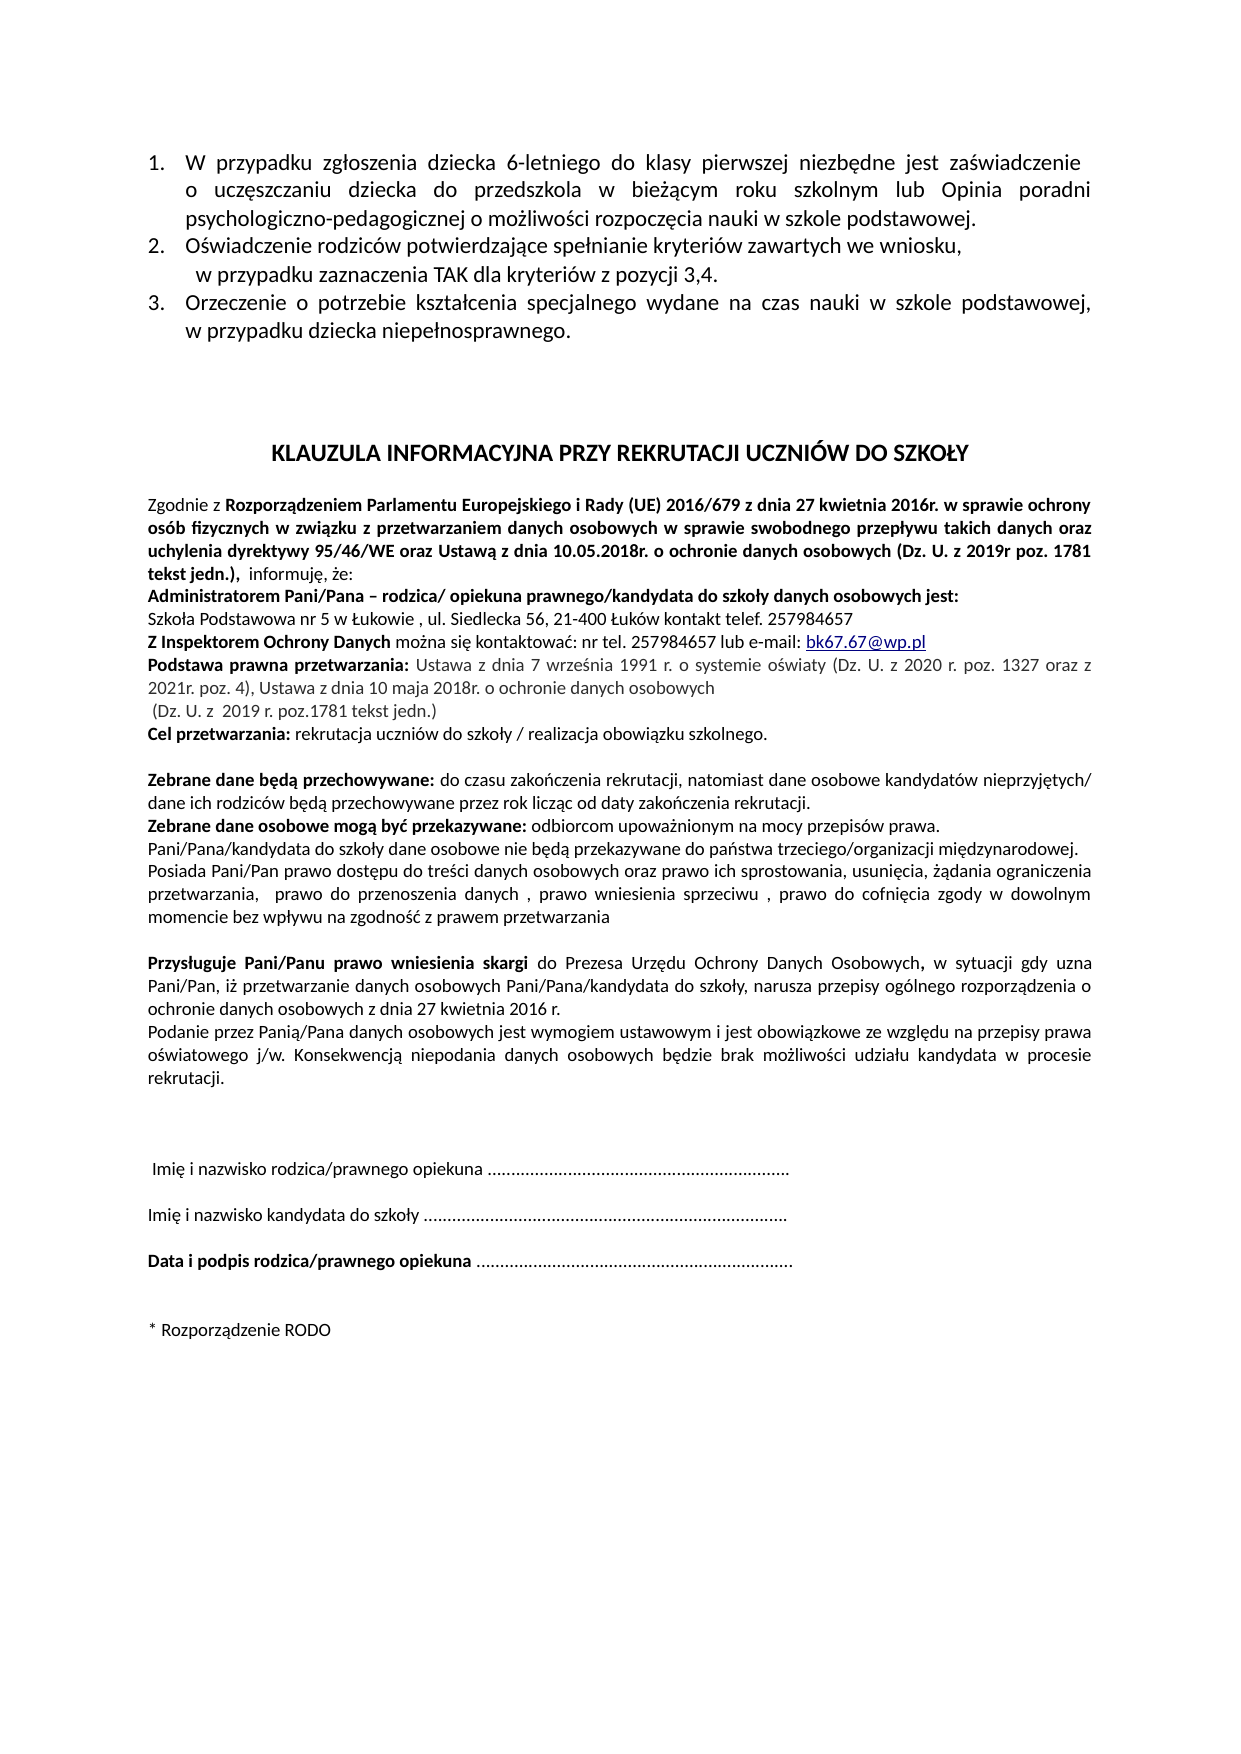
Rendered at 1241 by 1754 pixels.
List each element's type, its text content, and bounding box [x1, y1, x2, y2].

text Data i podpis rodzica/prawnego opiekuna ................................................................... [148, 1249, 1093, 1272]
list Oświadczenie rodziców potwierdzające spełnianie kryteriów zawartych we wniosku, [148, 232, 1093, 260]
text Pani/Pana/kandydata do szkoły dane osobowe nie będą przekazywane do państwa trzeciego/organizacji międzynarodowej. [148, 837, 1093, 859]
text Zebrane dane będą przechowywane: do czasu zakończenia rekrutacji, natomiast dane osobowe kandydatów nieprzyjętych/ dane ich rodziców będą przechowywane przez rok licząc od daty zakończenia rekrutacji. [148, 768, 1093, 814]
list Orzeczenie o potrzebie kształcenia specjalnego wydane na czas nauki w szkole podstawowej, w przypadku dziecka niepełnosprawnego. [148, 288, 1093, 344]
text Z Inspektorem Ochrony Danych można się kontaktować: nr tel. 257984657 lub e-mail: bk67.67@wp.pl [148, 630, 1093, 653]
text (Dz. U. z 2019 r. poz.1781 tekst jedn.) [148, 699, 1093, 722]
text Imię i nazwisko rodzica/prawnego opiekuna ................................................................ [148, 1157, 1093, 1180]
text Podstawa prawna przetwarzania: Ustawa z dnia 7 września 1991 r. o systemie oświaty (Dz. U. z 2020 r. poz. 1327 oraz z 2021r. poz. 4), Ustawa z dnia 10 maja 2018r. o ochronie danych osobowych [148, 653, 1093, 699]
text Zebrane dane osobowe mogą być przekazywane: odbiorcom upoważnionym na mocy przepisów prawa. [148, 814, 1093, 837]
text Cel przetwarzania: rekrutacja uczniów do szkoły / realizacja obowiązku szkolnego. [148, 722, 1093, 745]
text Zgodnie z Rozporządzeniem Parlamentu Europejskiego i Rady (UE) 2016/679 z dnia 27 kwietnia 2016r. w sprawie ochrony osób fizycznych w związku z przetwarzaniem danych osobowych w sprawie swobodnego przepływu takich danych oraz uchylenia dyrektywy 95/46/WE oraz Ustawą z dnia 10.05.2018r. o ochronie danych osobowych (Dz. U. z 2019r poz. 1781 tekst jedn.), informuję, że: [148, 493, 1093, 584]
list w przypadku zaznaczenia TAK dla kryteriów z pozycji 3,4. [185, 260, 1093, 288]
text Administratorem Pani/Pana – rodzica/ opiekuna prawnego/kandydata do szkoły danych osobowych jest: [148, 584, 1093, 607]
text Podanie przez Panią/Pana danych osobowych jest wymogiem ustawowym i jest obowiązkowe ze względu na przepisy prawa oświatowego j/w. Konsekwencją niepodania danych osobowych będzie brak możliwości udziału kandydata w procesie rekrutacji. [148, 1020, 1093, 1089]
list W przypadku zgłoszenia dziecka 6-letniego do klasy pierwszej niezbędne jest zaświadczenie o uczęszczaniu dziecka do przedszkola w bieżącym roku szkolnym lub Opinia poradni psychologiczno-pedagogicznej o możliwości rozpoczęcia nauki w szkole podstawowej. [148, 148, 1093, 232]
text Przysługuje Pani/Panu prawo wniesienia skargi do Prezesa Urzędu Ochrony Danych Osobowych, w sytuacji gdy uzna Pani/Pan, iż przetwarzanie danych osobowych Pani/Pana/kandydata do szkoły, narusza przepisy ogólnego rozporządzenia o ochronie danych osobowych z dnia 27 kwietnia 2016 r. [148, 951, 1093, 1020]
text Szkoła Podstawowa nr 5 w Łukowie , ul. Siedlecka 56, 21-400 Łuków kontakt telef. 257984657 [148, 607, 1093, 630]
text Posiada Pani/Pan prawo dostępu do treści danych osobowych oraz prawo ich sprostowania, usunięcia, żądania ograniczenia przetwarzania, prawo do przenoszenia danych , prawo wniesienia sprzeciwu , prawo do cofnięcia zgody w dowolnym momencie bez wpływu na zgodność z prawem przetwarzania [148, 859, 1093, 928]
text Imię i nazwisko kandydata do szkoły ............................................................................. [148, 1203, 1093, 1226]
text KLAUZULA INFORMACYJNA PRZY REKRUTACJI UCZNIÓW DO SZKOŁY [148, 437, 1093, 467]
text * Rozporządzenie RODO [148, 1318, 1093, 1341]
